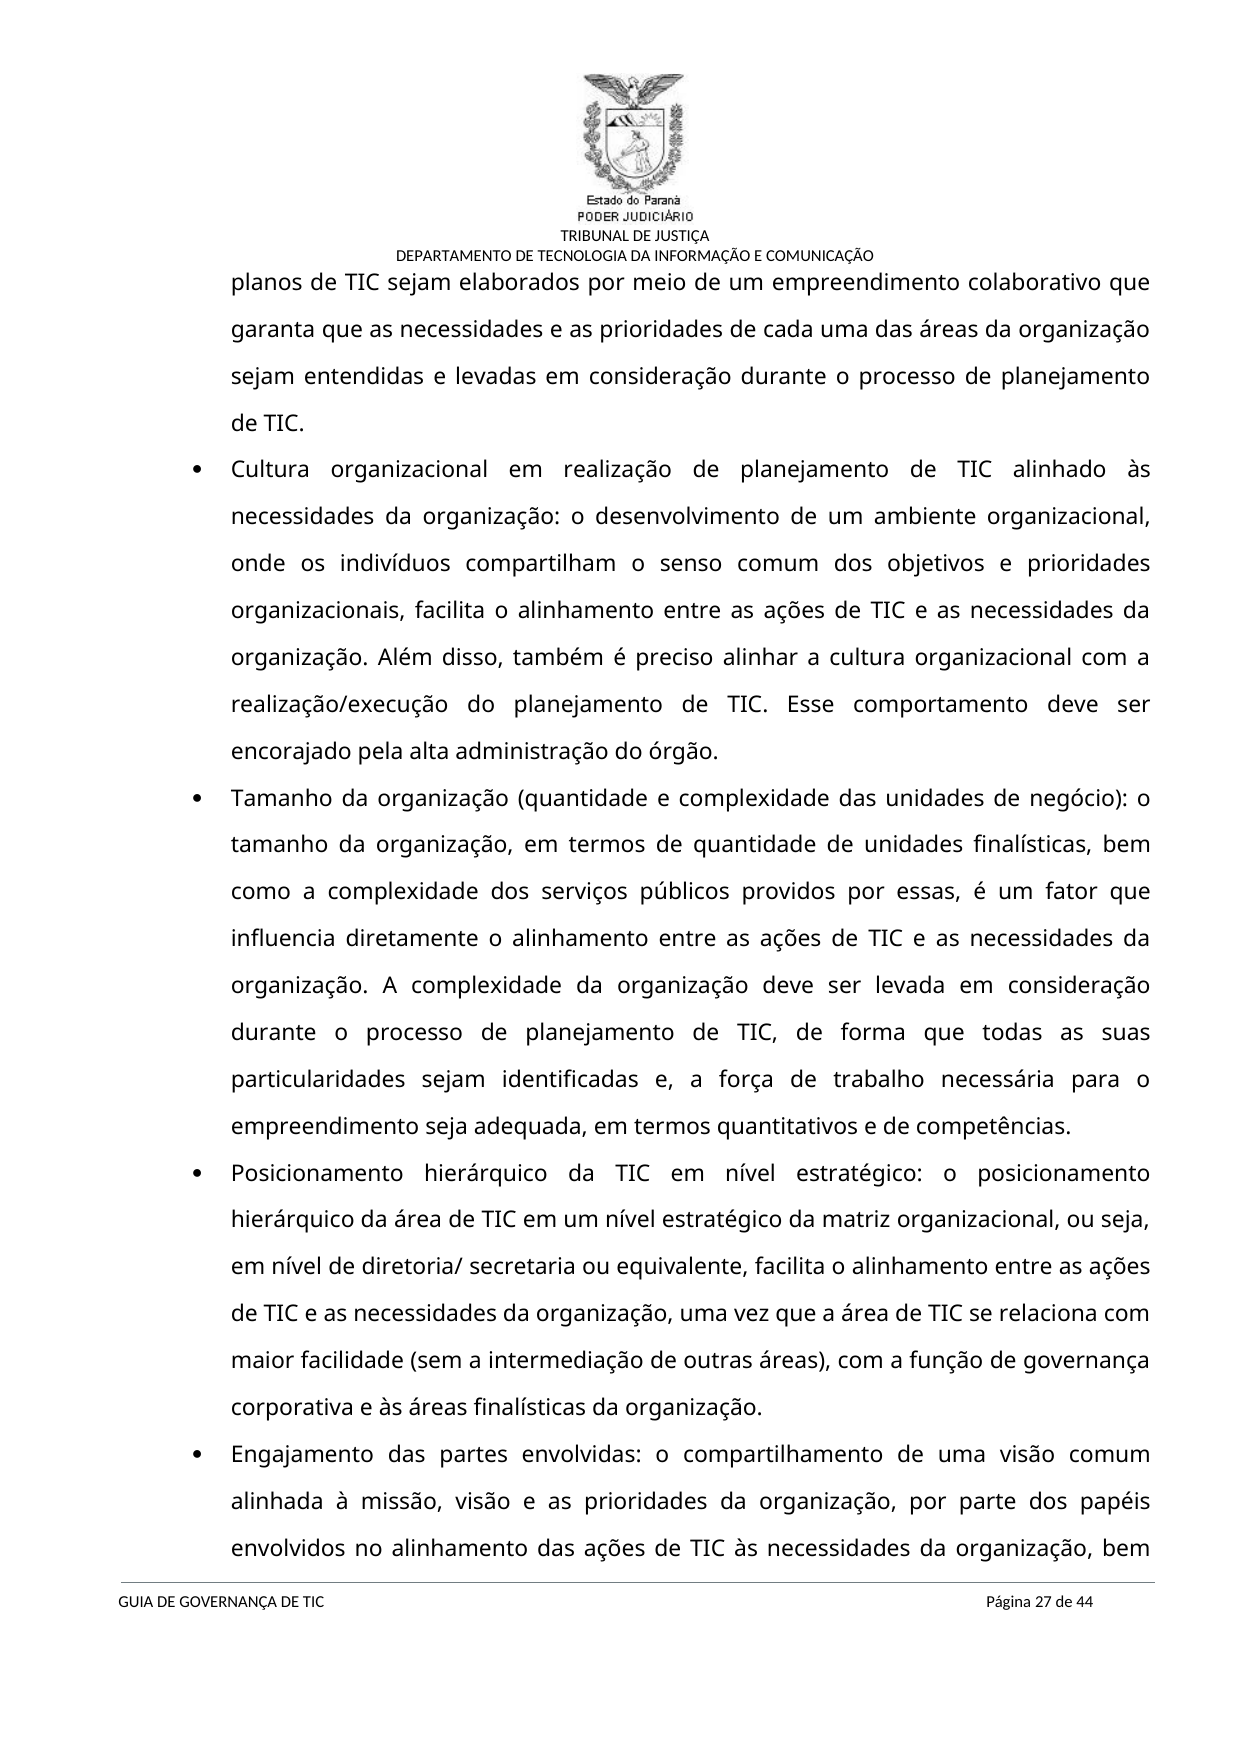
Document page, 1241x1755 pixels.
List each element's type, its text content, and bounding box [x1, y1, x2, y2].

list planos de TIC sejam elaborados por meio de um empreendimento colaborativo que garanta que as necessidades e as prioridades de cada uma das áreas da organização sejam entendidas e levadas em consideração durante o processo de planejamento de TIC. [193, 266, 1152, 438]
list Tamanho da organização (quantidade e complexidade das unidades de negócio): o tamanho da organização, em termos de quantidade de unidades finalísticas, bem como a complexidade dos serviços públicos providos por essas, é um fator que influencia diretamente o alinhamento entre as ações de TIC e as necessidades da organização. A complexidade da organização deve ser levada em consideração durante o processo de planejamento de TIC, de forma que todas as suas particularidades sejam identificadas e, a força de trabalho necessária para o empreendimento seja adequada, em termos quantitativos e de competências. [193, 781, 1152, 1141]
list Cultura organizacional em realização de planejamento de TIC alinhado às necessidades da organização: o desenvolvimento de um ambiente organizacional, onde os indivíduos compartilham o senso comum dos objetivos e prioridades organizacionais, facilita o alinhamento entre as ações de TIC e as necessidades da organização. Além disso, também é preciso alinhar a cultura organizacional com a realização/execução do planejamento de TIC. Esse comportamento deve ser encorajado pela alta administração do órgão. [193, 453, 1152, 766]
list Posicionamento hierárquico da TIC em nível estratégico: o posicionamento hierárquico da área de TIC em um nível estratégico da matriz organizacional, ou seja, em nível de diretoria/ secretaria ou equivalente, facilita o alinhamento entre as ações de TIC e as necessidades da organização, uma vez que a área de TIC se relaciona com maior facilidade (sem a intermediação de outras áreas), com a função de governança corporativa e às áreas finalísticas da organização. [193, 1156, 1152, 1422]
list Engajamento das partes envolvidas: o compartilhamento de uma visão comum alinhada à missão, visão e as prioridades da organização, por parte dos papéis envolvidos no alinhamento das ações de TIC às necessidades da organização, bem [193, 1438, 1152, 1563]
